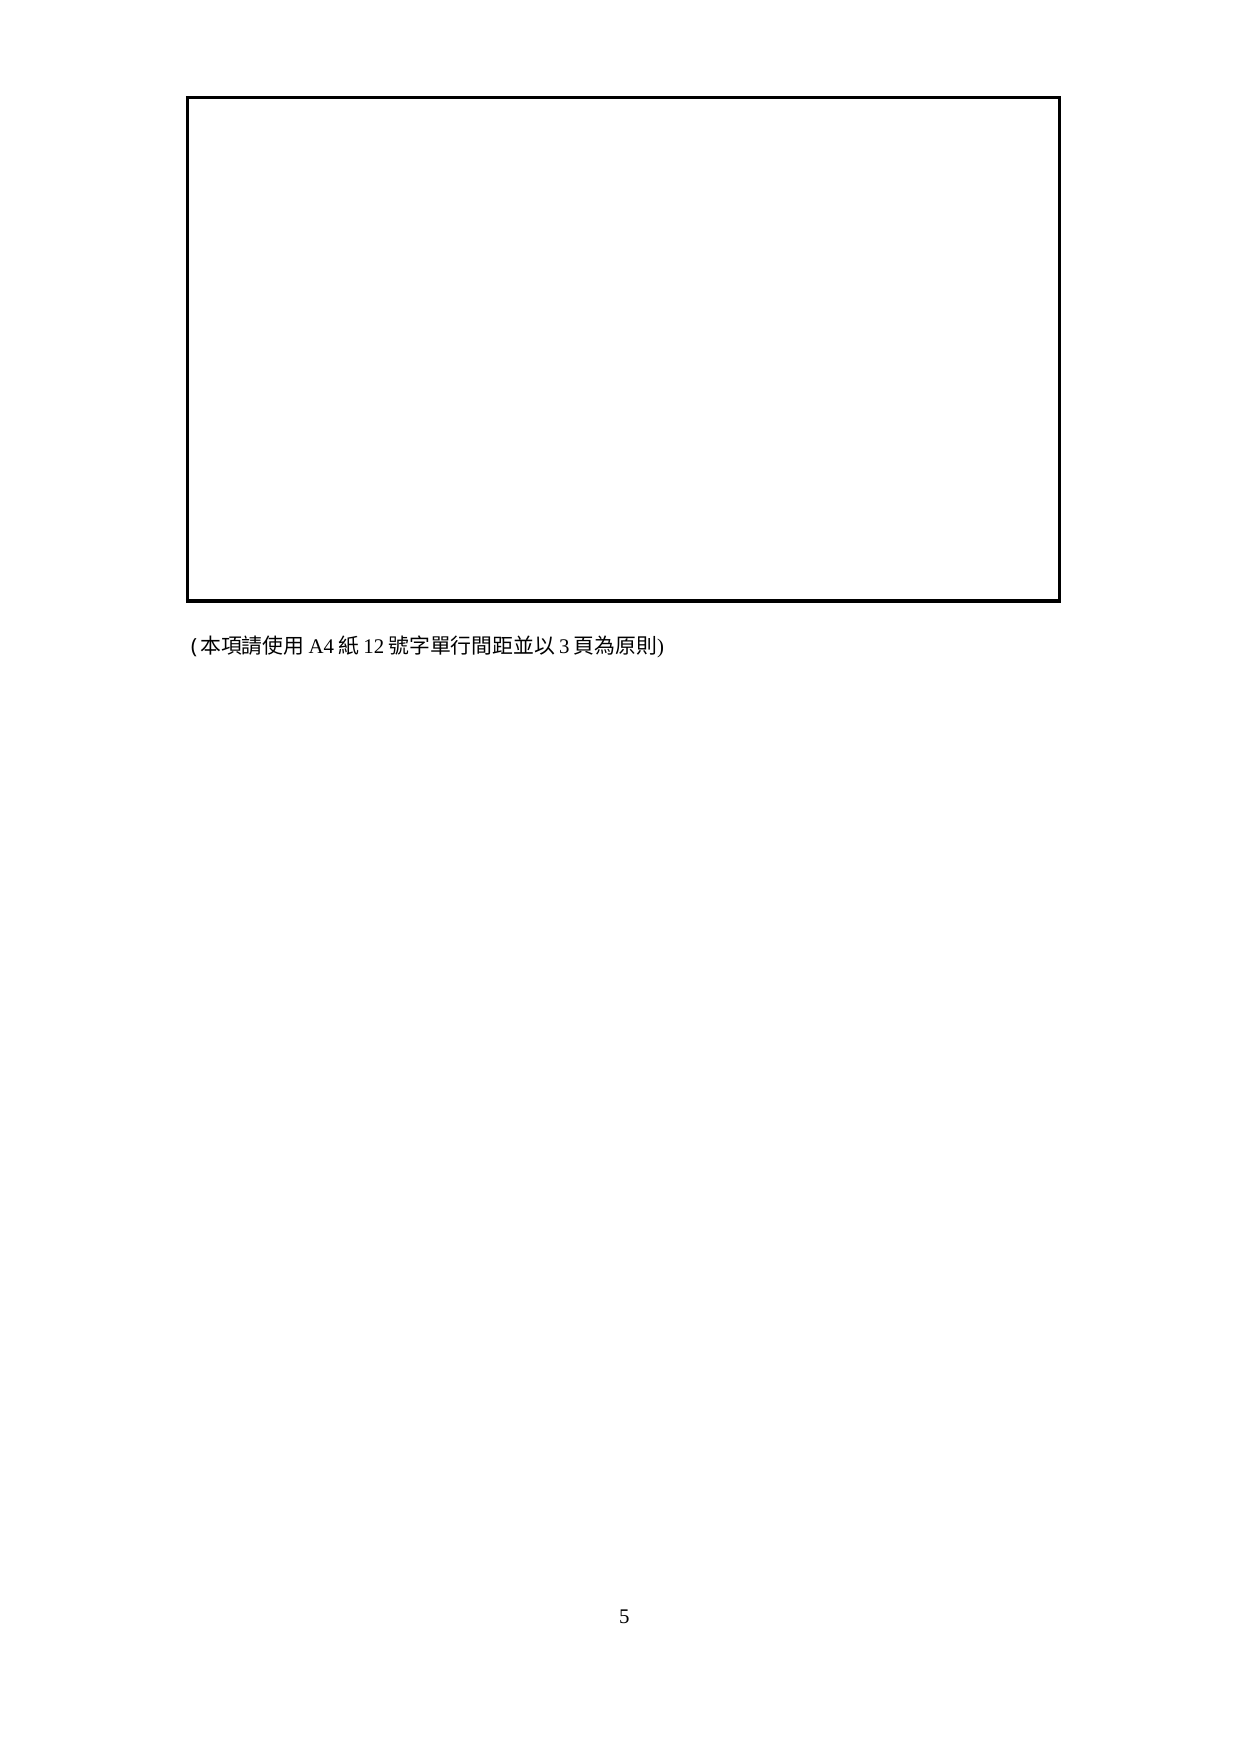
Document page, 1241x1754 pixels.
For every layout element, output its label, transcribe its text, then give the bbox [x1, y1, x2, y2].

text (本項請使用A4紙12號字單行間距並以3頁為原則) [187, 603, 1053, 665]
table_header [189, 99, 1058, 599]
